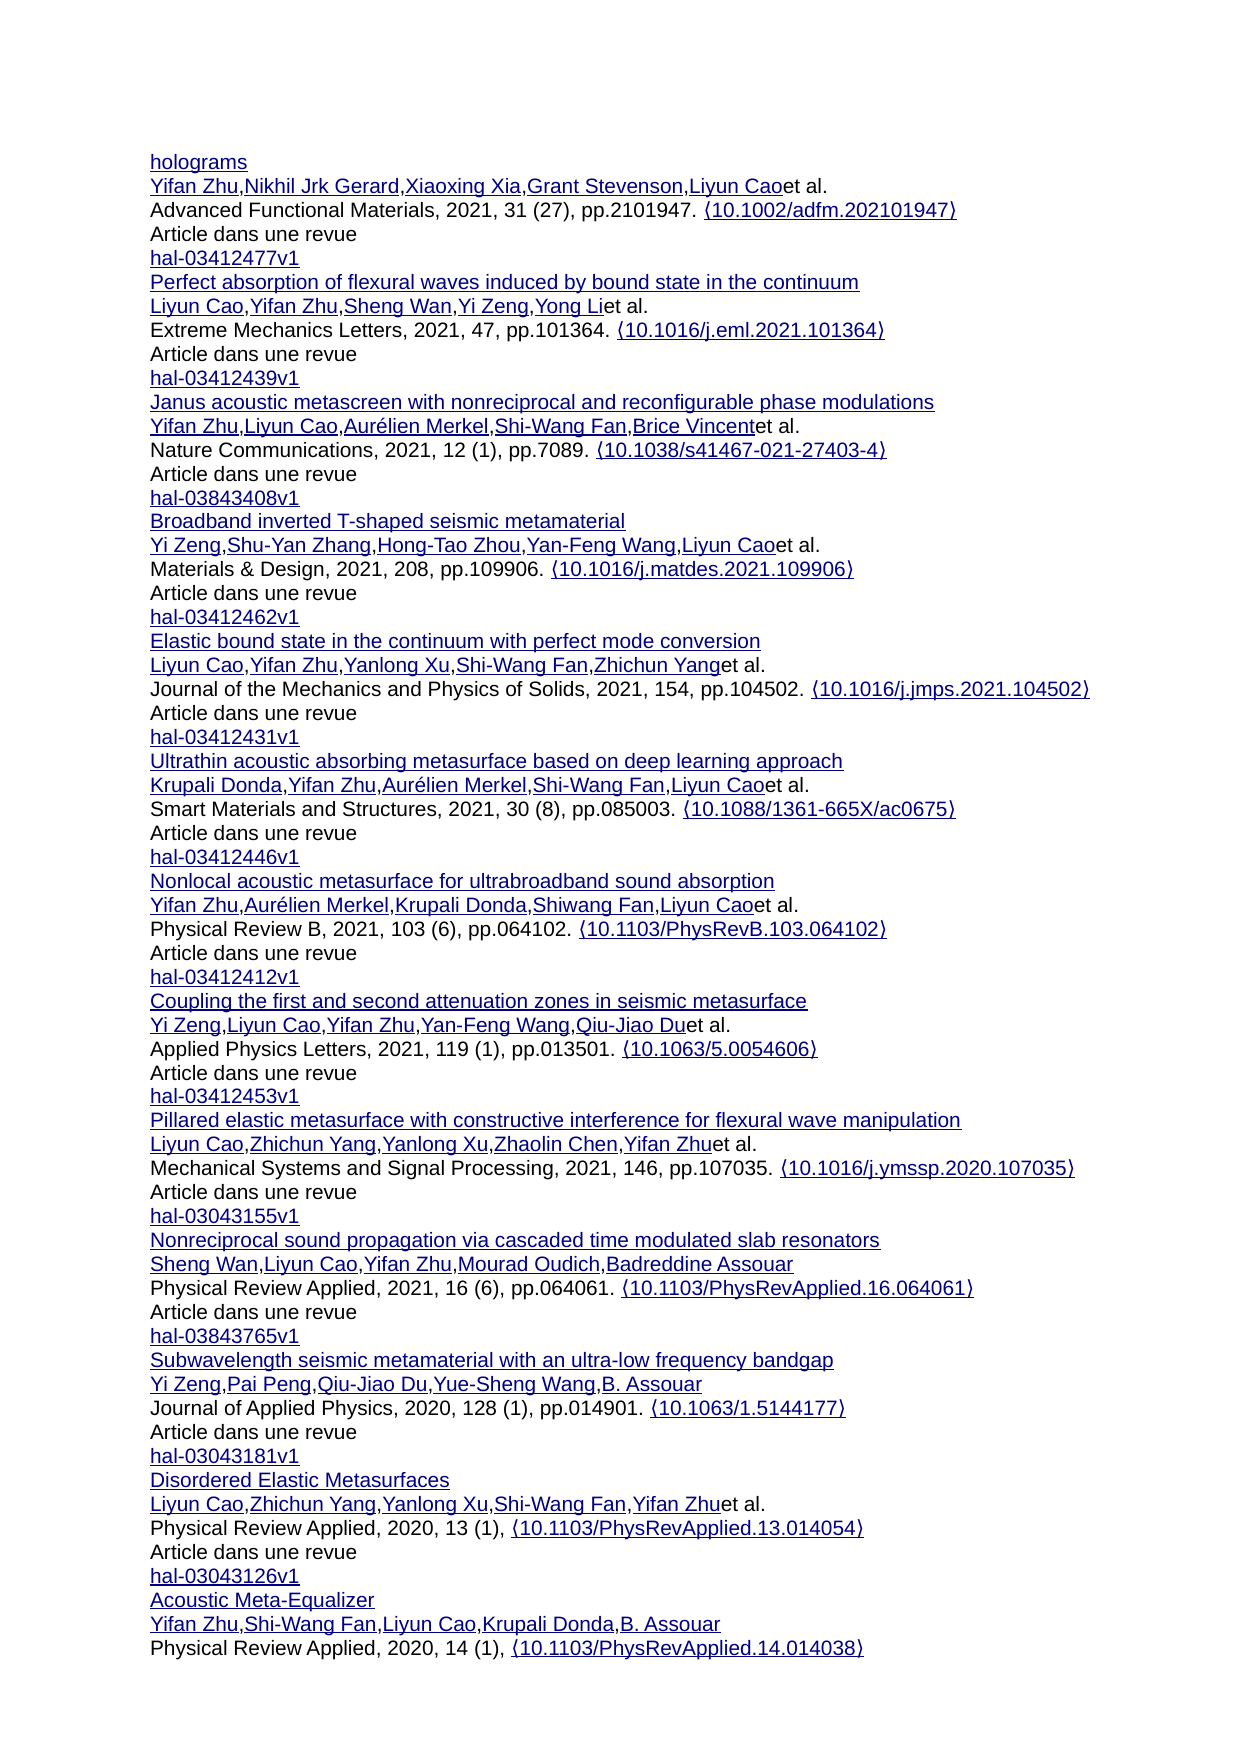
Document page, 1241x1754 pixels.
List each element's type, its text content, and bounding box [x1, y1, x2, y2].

table_cell Disordered Elastic Metasurfaces Liyun Cao,Zhichun Yang,Yanlong Xu,Shi-Wang Fan,Yifan Zhuet al. Physical Review Applied, 2020, 13 (1), ⟨10.1103/PhysRevApplied.13.014054⟩ Article dans une revue hal-03043126v1 [150, 1468, 1090, 1587]
table_cell Pillared elastic metasurface with constructive interference for flexural wave manipulation Liyun Cao,Zhichun Yang,Yanlong Xu,Zhaolin Chen,Yifan Zhuet al. Mechanical Systems and Signal Processing, 2021, 146, pp.107035. ⟨10.1016/j.ymssp.2020.107035⟩ Article dans une revue hal-03043155v1 [150, 1108, 1090, 1228]
table_cell Subwavelength seismic metamaterial with an ultra-low frequency bandgap Yi Zeng,Pai Peng,Qiu-Jiao Du,Yue-Sheng Wang,B. Assouar Journal of Applied Physics, 2020, 128 (1), pp.014901. ⟨10.1063/1.5144177⟩ Article dans une revue hal-03043181v1 [150, 1348, 1090, 1468]
table_cell Acoustic Meta-Equalizer Yifan Zhu,Shi-Wang Fan,Liyun Cao,Krupali Donda,B. Assouar Physical Review Applied, 2020, 14 (1), ⟨10.1103/PhysRevApplied.14.014038⟩ [150, 1588, 1090, 1659]
table_cell Broadband inverted T-shaped seismic metamaterial Yi Zeng,Shu-Yan Zhang,Hong-Tao Zhou,Yan-Feng Wang,Liyun Caoet al. Materials & Design, 2021, 208, pp.109906. ⟨10.1016/j.matdes.2021.109906⟩ Article dans une revue hal-03412462v1 [150, 509, 1090, 629]
table_cell Coupling the first and second attenuation zones in seismic metasurface Yi Zeng,Liyun Cao,Yifan Zhu,Yan-Feng Wang,Qiu-Jiao Duet al. Applied Physics Letters, 2021, 119 (1), pp.013501. ⟨10.1063/5.0054606⟩ Article dans une revue hal-03412453v1 [150, 989, 1090, 1108]
table_cell Ultrathin acoustic absorbing metasurface based on deep learning approach Krupali Donda,Yifan Zhu,Aurélien Merkel,Shi-Wang Fan,Liyun Caoet al. Smart Materials and Structures, 2021, 30 (8), pp.085003. ⟨10.1088/1361-665X/ac0675⟩ Article dans une revue hal-03412446v1 [150, 749, 1090, 869]
table_cell Nonreciprocal sound propagation via cascaded time modulated slab resonators Sheng Wan,Liyun Cao,Yifan Zhu,Mourad Oudich,Badreddine Assouar Physical Review Applied, 2021, 16 (6), pp.064061. ⟨10.1103/PhysRevApplied.16.064061⟩ Article dans une revue hal-03843765v1 [150, 1228, 1090, 1348]
table_cell Elastic bound state in the continuum with perfect mode conversion Liyun Cao,Yifan Zhu,Yanlong Xu,Shi-Wang Fan,Zhichun Yanget al. Journal of the Mechanics and Physics of Solids, 2021, 154, pp.104502. ⟨10.1016/j.jmps.2021.104502⟩ Article dans une revue hal-03412431v1 [150, 629, 1090, 749]
table_cell holograms Yifan Zhu,Nikhil Jrk Gerard,Xiaoxing Xia,Grant Stevenson,Liyun Caoet al. Advanced Functional Materials, 2021, 31 (27), pp.2101947. ⟨10.1002/adfm.202101947⟩ Article dans une revue hal-03412477v1 [150, 150, 1090, 270]
table_cell Nonlocal acoustic metasurface for ultrabroadband sound absorption Yifan Zhu,Aurélien Merkel,Krupali Donda,Shiwang Fan,Liyun Caoet al. Physical Review B, 2021, 103 (6), pp.064102. ⟨10.1103/PhysRevB.103.064102⟩ Article dans une revue hal-03412412v1 [150, 869, 1090, 988]
table_cell Perfect absorption of flexural waves induced by bound state in the continuum Liyun Cao,Yifan Zhu,Sheng Wan,Yi Zeng,Yong Liet al. Extreme Mechanics Letters, 2021, 47, pp.101364. ⟨10.1016/j.eml.2021.101364⟩ Article dans une revue hal-03412439v1 [150, 270, 1090, 389]
table_cell Janus acoustic metascreen with nonreciprocal and reconfigurable phase modulations Yifan Zhu,Liyun Cao,Aurélien Merkel,Shi-Wang Fan,Brice Vincentet al. Nature Communications, 2021, 12 (1), pp.7089. ⟨10.1038/s41467-021-27403-4⟩ Article dans une revue hal-03843408v1 [150, 390, 1090, 509]
